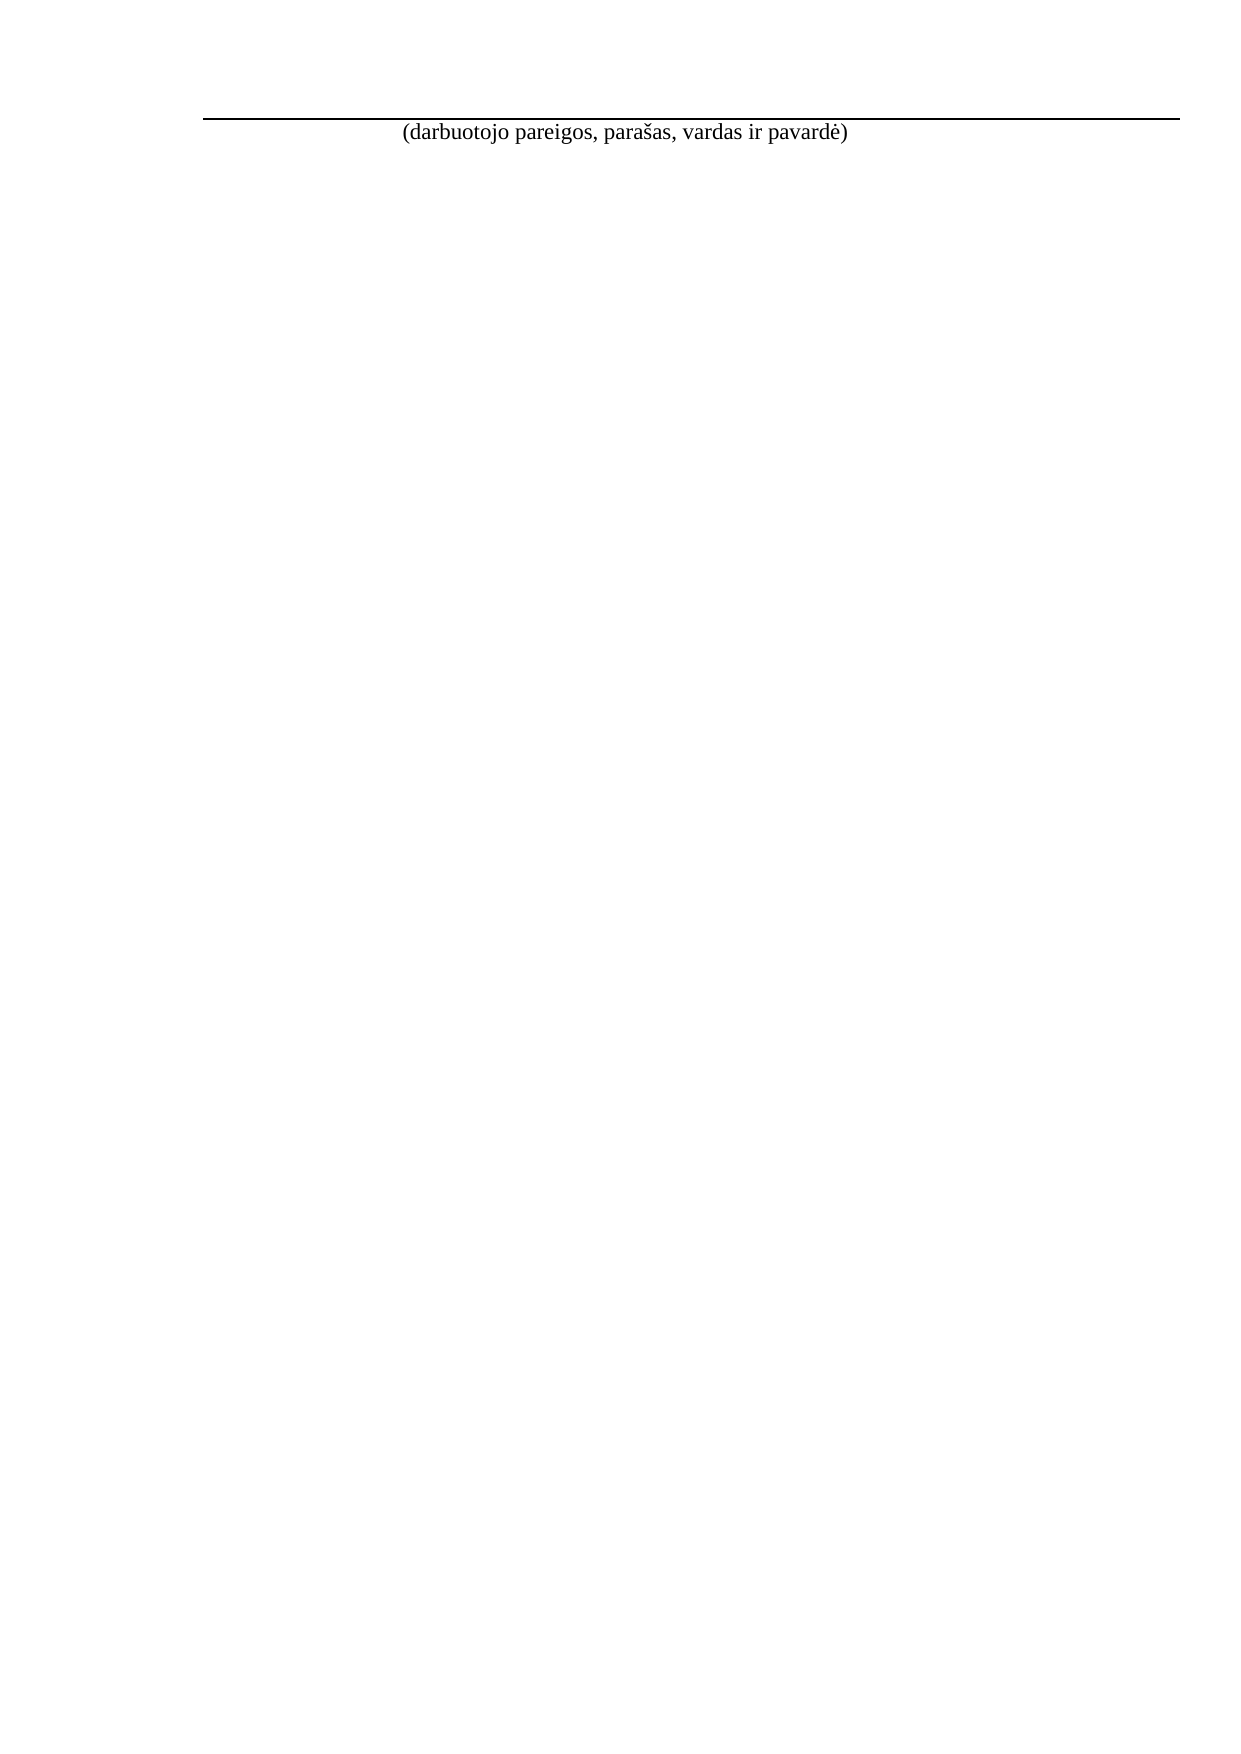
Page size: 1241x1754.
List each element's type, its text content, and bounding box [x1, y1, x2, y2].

text [595, 644, 1204, 673]
text (darbuotojo pareigos, parašas, vardas ir pavardė) [327, 118, 1181, 144]
